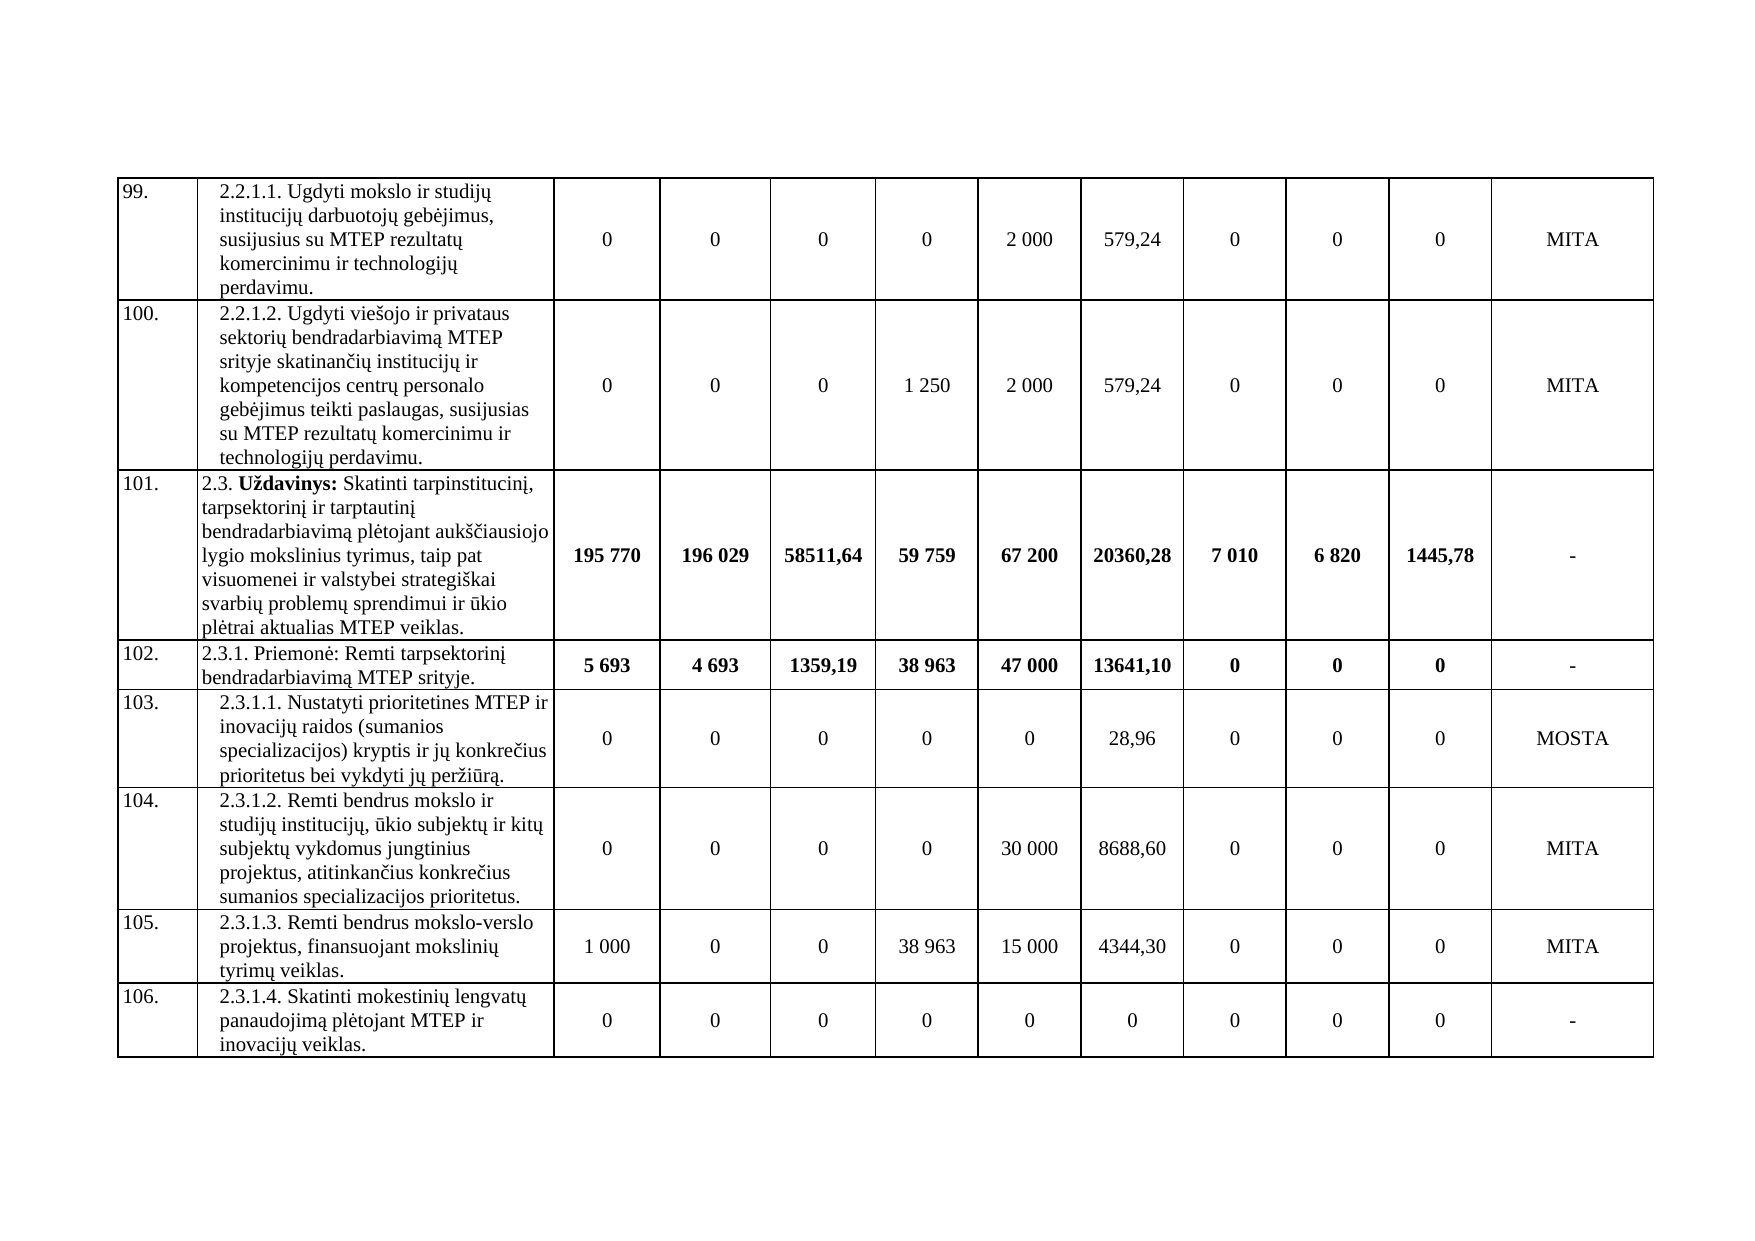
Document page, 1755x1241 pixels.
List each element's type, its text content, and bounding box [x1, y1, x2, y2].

table_cell 0 [771, 910, 875, 982]
table_cell 0 [771, 690, 875, 787]
table_cell 0 [771, 788, 875, 908]
table_cell 0 [1287, 179, 1388, 299]
table_cell 0 [1184, 984, 1285, 1056]
table_cell 0 [661, 910, 770, 982]
table_cell 0 [979, 690, 1080, 787]
table_cell 2.3.1. Priemonė: Remti tarpsektorinį bendradarbiavimą MTEP srityje. [198, 641, 553, 689]
table_cell 1445,78 [1390, 471, 1491, 639]
table_cell 2.3.1.2. Remti bendrus mokslo ir studijų institucijų, ūkio subjektų ir kitų subjektų vykdomus jungtinius projektus, atitinkančius konkrečius sumanios specializacijos prioritetus. [198, 788, 553, 908]
table_cell 2.2.1.1. Ugdyti mokslo ir studijų institucijų darbuotojų gebėjimus, susijusius su MTEP rezultatų komercinimu ir technologijų perdavimu. [198, 179, 553, 299]
table_cell MITA [1492, 910, 1653, 982]
table_cell 0 [1287, 641, 1388, 689]
table_cell 579,24 [1082, 179, 1183, 299]
table_cell 0 [1184, 788, 1285, 908]
table_cell 0 [876, 179, 977, 299]
table_cell 0 [1390, 301, 1491, 469]
table_cell 38 963 [876, 641, 977, 689]
table_cell 4 693 [661, 641, 770, 689]
table_cell 0 [1287, 788, 1388, 908]
table_cell 7 010 [1184, 471, 1285, 639]
table_cell 0 [876, 984, 977, 1056]
table_cell 8688,60 [1082, 788, 1183, 908]
table_cell 0 [661, 179, 770, 299]
table_cell 0 [1390, 641, 1491, 689]
table_cell 579,24 [1082, 301, 1183, 469]
table_cell 2.3. Uždavinys: Skatinti tarpinstitucinį, tarpsektorinį ir tarptautinį bendradarbiavimą plėtojant aukščiausiojo lygio mokslinius tyrimus, taip pat visuomenei ir valstybei strategiškai svarbių problemų sprendimui ir ūkio plėtrai aktualias MTEP veiklas. [198, 471, 553, 639]
table_cell 0 [555, 984, 659, 1056]
table_cell 2.2.1.2. Ugdyti viešojo ir privataus sektorių bendradarbiavimą MTEP srityje skatinančių institucijų ir kompetencijos centrų personalo gebėjimus teikti paslaugas, susijusias su MTEP rezultatų komercinimu ir technologijų perdavimu. [198, 301, 553, 469]
table_cell 0 [876, 788, 977, 908]
table_cell 0 [1287, 301, 1388, 469]
table_cell MITA [1492, 179, 1653, 299]
table_cell 0 [1390, 984, 1491, 1056]
table_cell 59 759 [876, 471, 977, 639]
table_cell 99. [119, 179, 197, 299]
table_cell 0 [1287, 984, 1388, 1056]
table_cell 0 [1184, 910, 1285, 982]
table_cell 106. [119, 984, 197, 1056]
table_cell 104. [119, 788, 197, 908]
table_cell 196 029 [661, 471, 770, 639]
table_cell 2.3.1.4. Skatinti mokestinių lengvatų panaudojimą plėtojant MTEP ir inovacijų veiklas. [198, 984, 553, 1056]
table_cell 0 [771, 984, 875, 1056]
table_cell - [1492, 641, 1653, 689]
table_cell 0 [555, 179, 659, 299]
table_cell 0 [1390, 910, 1491, 982]
table_cell 30 000 [979, 788, 1080, 908]
table_cell 4344,30 [1082, 910, 1183, 982]
table_cell 58511,64 [771, 471, 875, 639]
table_cell 0 [555, 788, 659, 908]
table_cell 2 000 [979, 301, 1080, 469]
table_cell 0 [1287, 910, 1388, 982]
table_cell 0 [1184, 641, 1285, 689]
table_cell 1 000 [555, 910, 659, 982]
table_cell 0 [771, 179, 875, 299]
table_cell 20360,28 [1082, 471, 1183, 639]
table_cell 0 [661, 788, 770, 908]
table_cell 0 [1184, 690, 1285, 787]
table_cell 47 000 [979, 641, 1080, 689]
table_cell 103. [119, 690, 197, 787]
table_cell 0 [771, 301, 875, 469]
table_cell 100. [119, 301, 197, 469]
table_cell 0 [1390, 179, 1491, 299]
table_cell 6 820 [1287, 471, 1388, 639]
table_cell 0 [1184, 301, 1285, 469]
table_cell 2.3.1.1. Nustatyti prioritetines MTEP ir inovacijų raidos (sumanios specializacijos) kryptis ir jų konkrečius prioritetus bei vykdyti jų peržiūrą. [198, 690, 553, 787]
table_cell 105. [119, 910, 197, 982]
table_cell 5 693 [555, 641, 659, 689]
table_cell 0 [1287, 690, 1388, 787]
table_cell 28,96 [1082, 690, 1183, 787]
table_cell 0 [661, 690, 770, 787]
table_cell 0 [661, 984, 770, 1056]
table_cell 67 200 [979, 471, 1080, 639]
table_cell 0 [1390, 788, 1491, 908]
table_cell 0 [1390, 690, 1491, 787]
table_cell 0 [876, 690, 977, 787]
table_cell 1 250 [876, 301, 977, 469]
table_cell 2 000 [979, 179, 1080, 299]
table_cell 38 963 [876, 910, 977, 982]
table_cell 0 [1184, 179, 1285, 299]
table_cell - [1492, 471, 1653, 639]
table_cell MOSTA [1492, 690, 1653, 787]
table_cell MITA [1492, 788, 1653, 908]
table_cell 0 [979, 984, 1080, 1056]
table_cell 102. [119, 641, 197, 689]
table_cell 0 [555, 690, 659, 787]
table_cell 0 [661, 301, 770, 469]
table_cell 195 770 [555, 471, 659, 639]
table_cell 15 000 [979, 910, 1080, 982]
table_cell 1359,19 [771, 641, 875, 689]
table_cell - [1492, 984, 1653, 1056]
table_cell 0 [1082, 984, 1183, 1056]
table_cell 13641,10 [1082, 641, 1183, 689]
table_cell MITA [1492, 301, 1653, 469]
table_cell 0 [555, 301, 659, 469]
table_cell 2.3.1.3. Remti bendrus mokslo-verslo projektus, finansuojant mokslinių tyrimų veiklas. [198, 910, 553, 982]
table_cell 101. [119, 471, 197, 639]
